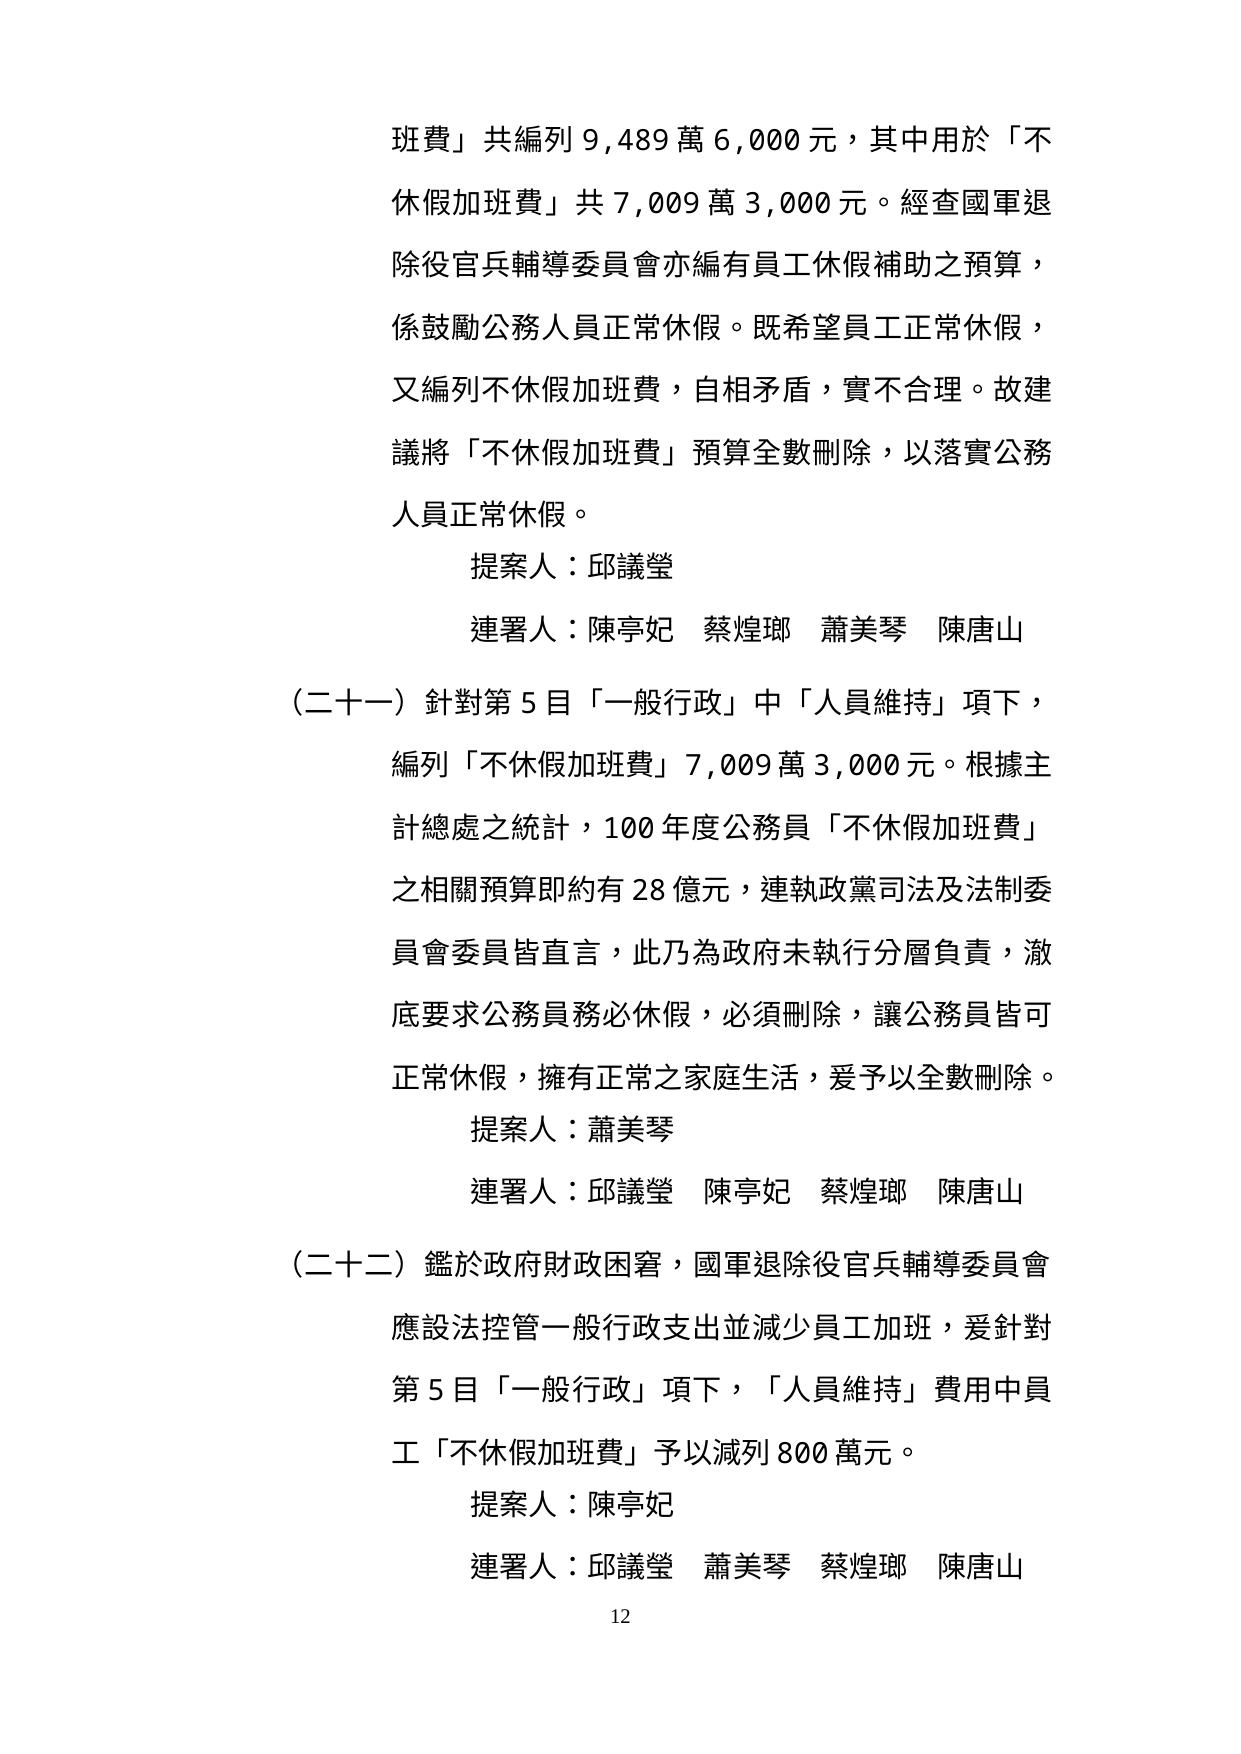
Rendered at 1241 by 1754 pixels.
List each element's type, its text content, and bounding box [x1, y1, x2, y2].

text 提案人：陳亭妃 [354, 1471, 1053, 1534]
text 連署人：邱議瑩 陳亭妃 蔡煌瑯 陳唐山 [354, 1159, 1053, 1221]
text 提案人：蕭美琴 [354, 1096, 1053, 1159]
text 班費」共編列9,489萬6,000元，其中用於「不休假加班費」共7,009萬3,000元。經查國軍退除役官兵輔導委員會亦編有員工休假補助之預算，係鼓勵公務人員正常休假。既希望員工正常休假，又編列不休假加班費，自相矛盾，實不合理。故建議將「不休假加班費」預算全數刪除，以落實公務人員正常休假。 [274, 96, 1053, 534]
text （二十二）鑑於政府財政困窘，國軍退除役官兵輔導委員會應設法控管一般行政支出並減少員工加班，爰針對第5目「一般行政」項下，「人員維持」費用中員工「不休假加班費」予以減列800萬元。 [274, 1221, 1053, 1471]
text （二十一）針對第5目「一般行政」中「人員維持」項下，編列「不休假加班費」7,009萬3,000元。根據主計總處之統計，100年度公務員「不休假加班費」之相關預算即約有28億元，連執政黨司法及法制委員會委員皆直言，此乃為政府未執行分層負責，澈底要求公務員務必休假，必須刪除，讓公務員皆可正常休假，擁有正常之家庭生活，爰予以全數刪除。 [274, 659, 1053, 1096]
text 連署人：陳亭妃 蔡煌瑯 蕭美琴 陳唐山 [354, 596, 1053, 659]
text 連署人：邱議瑩 蕭美琴 蔡煌瑯 陳唐山 [354, 1534, 1053, 1596]
text 提案人：邱議瑩 [354, 534, 1053, 596]
